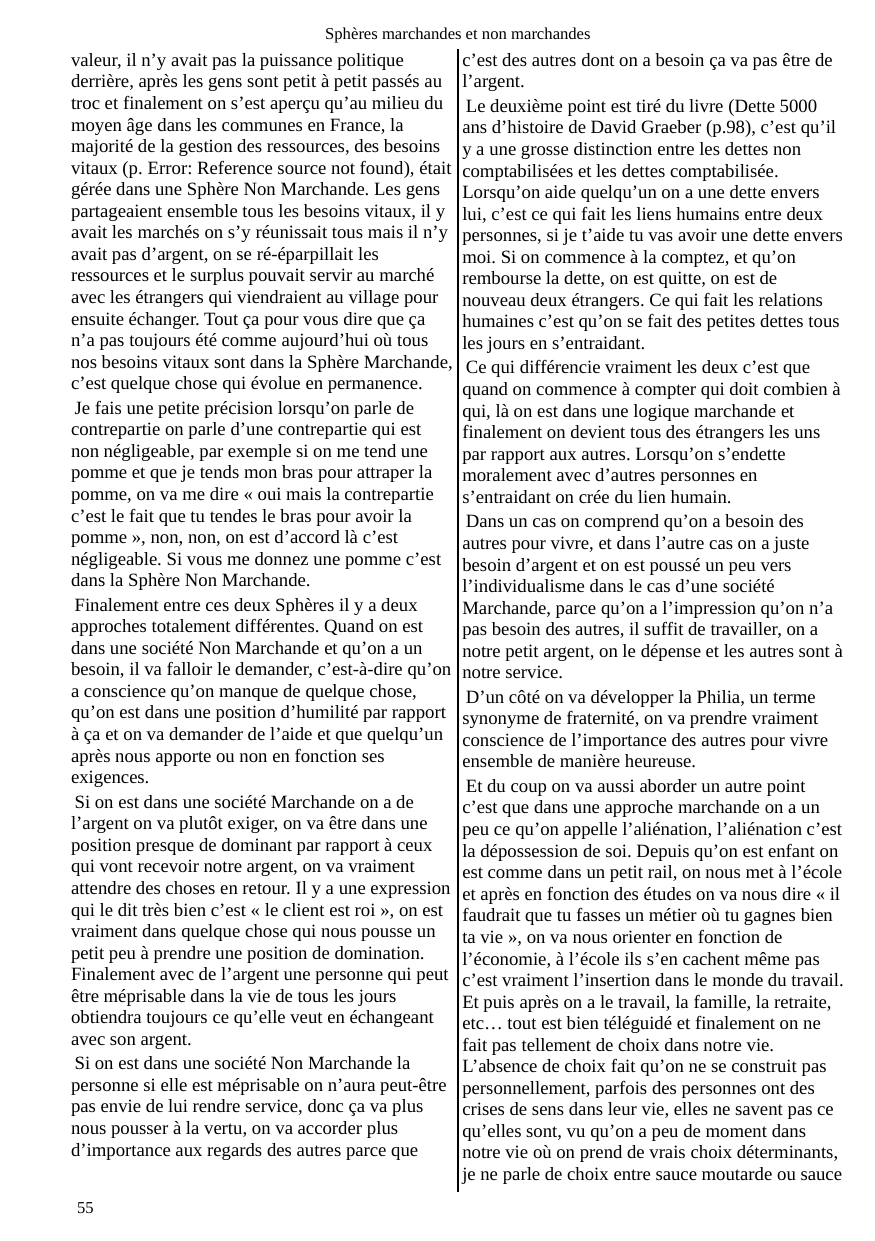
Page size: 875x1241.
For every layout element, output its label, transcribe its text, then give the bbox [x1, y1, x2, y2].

text Le deuxième point est tiré du livre (Dette 5000 ans d’histoire de David Graeber (p.98), c’est qu’il y a une grosse distinction entre les dettes non comptabilisées et les dettes comptabilisée. Lorsqu’on aide quelqu’un on a une dette envers lui, c’est ce qui fait les liens humains entre deux personnes, si je t’aide tu vas avoir une dette envers moi. Si on commence à la comptez, et qu’on rembourse la dette, on est quitte, on est de nouveau deux étrangers. Ce qui fait les relations humaines c’est qu’on se fait des petites dettes tous les jours en s’entraidant. [462, 95, 844, 353]
text Si on est dans une société Non Marchande la personne si elle est méprisable on n’aura peut-être pas envie de lui rendre service, donc ça va plus nous pousser à la vertu, on va accorder plus d’importance aux regards des autres parce que [71, 1052, 453, 1160]
text Dans un cas on comprend qu’on a besoin des autres pour vivre, et dans l’autre cas on a juste besoin d’argent et on est poussé un peu vers l’individualisme dans le cas d’une société Marchande, parce qu’on a l’impression qu’on n’a pas besoin des autres, il suffit de travailler, on a notre petit argent, on le dépense et les autres sont à notre service. [462, 510, 844, 683]
text Ce qui différencie vraiment les deux c’est que quand on commence à compter qui doit combien à qui, là on est dans une logique marchande et finalement on devient tous des étrangers les uns par rapport aux autres. Lorsqu’on s’endette moralement avec d’autres personnes en s’entraidant on crée du lien humain. [462, 356, 844, 507]
text Si on est dans une société Marchande on a de l’argent on va plutôt exiger, on va être dans une position presque de dominant par rapport à ceux qui vont recevoir notre argent, on va vraiment attendre des choses en retour. Il y a une expression qui le dit très bien c’est « le client est roi », on est vraiment dans quelque chose qui nous pousse un petit peu à prendre une position de domination. Finalement avec de l’argent une personne qui peut être méprisable dans la vie de tous les jours obtiendra toujours ce qu’elle veut en échangeant avec son argent. [71, 791, 453, 1049]
text c’est des autres dont on a besoin ça va pas être de l’argent. [462, 49, 844, 92]
text Et du coup on va aussi aborder un autre point c’est que dans une approche marchande on a un peu ce qu’on appelle l’aliénation, l’aliénation c’est la dépossession de soi. Depuis qu’on est enfant on est comme dans un petit rail, on nous met à l’école et après en fonction des études on va nous dire « il faudrait que tu fasses un métier où tu gagnes bien ta vie », on va nous orienter en fonction de l’économie, à l’école ils s’en cachent même pas c’est vraiment l’insertion dans le monde du travail. Et puis après on a le travail, la famille, la retraite, etc… tout est bien téléguidé et finalement on ne fait pas tellement de choix dans notre vie. L’absence de choix fait qu’on ne se construit pas personnellement, parfois des personnes ont des crises de sens dans leur vie, elles ne savent pas ce qu’elles sont, vu qu’on a peu de moment dans notre vie où on prend de vrais choix déterminants, je ne parle de choix entre sauce moutarde ou sauce [462, 775, 844, 1184]
text Ces deux sphères existent en permanence, on est certes dans une société marchande mais les deux sphères coexistent dans tous les régimes qui existent et de tout temps il y a toujours eu ces deux sphères. Aujourd’hui la Sphère Non Marchande est toute petite mais elle existe. Quand on voit l’effondrement de l’Empire Romain y’a beaucoup de gens qui ont continué à utiliser la monnaie romaine puis petit à petit elle a perdu sa valeur, il n’y avait pas la puissance politique derrière, après les gens sont petit à petit passés au troc et finalement on s’est aperçu qu’au milieu du moyen âge dans les communes en France, la majorité de la gestion des ressources, des besoins vitaux (p. Erreur : source de la référence non trouvée), était gérée dans une Sphère Non Marchande. Les gens partageaient ensemble tous les besoins vitaux, il y avait les marchés on s’y réunissait tous mais il n’y avait pas d’argent, on se ré-éparpillait les ressources et le surplus pouvait servir au marché avec les étrangers qui viendraient au village pour ensuite échanger. Tout ça pour vous dire que ça n’a pas toujours été comme aujourd’hui où tous nos besoins vitaux sont dans la Sphère Marchande, c’est quelque chose qui évolue en permanence. [71, 49, 453, 394]
text Je fais une petite précision lorsqu’on parle de contrepartie on parle d’une contrepartie qui est non négligeable, par exemple si on me tend une pomme et que je tends mon bras pour attraper la pomme, on va me dire « oui mais la contrepartie c’est le fait que tu tendes le bras pour avoir la pomme », non, non, on est d’accord là c’est négligeable. Si vous me donnez une pomme c’est dans la Sphère Non Marchande. [71, 397, 453, 591]
text D’un côté on va développer la Philia, un terme synonyme de fraternité, on va prendre vraiment conscience de l’importance des autres pour vivre ensemble de manière heureuse. [462, 686, 844, 772]
text Finalement entre ces deux Sphères il y a deux approches totalement différentes. Quand on est dans une société Non Marchande et qu’on a un besoin, il va falloir le demander, c’est-à-dire qu’on a conscience qu’on manque de quelque chose, qu’on est dans une position d’humilité par rapport à ça et on va demander de l’aide et que quelqu’un après nous apporte ou non en fonction ses exigences. [71, 594, 453, 788]
